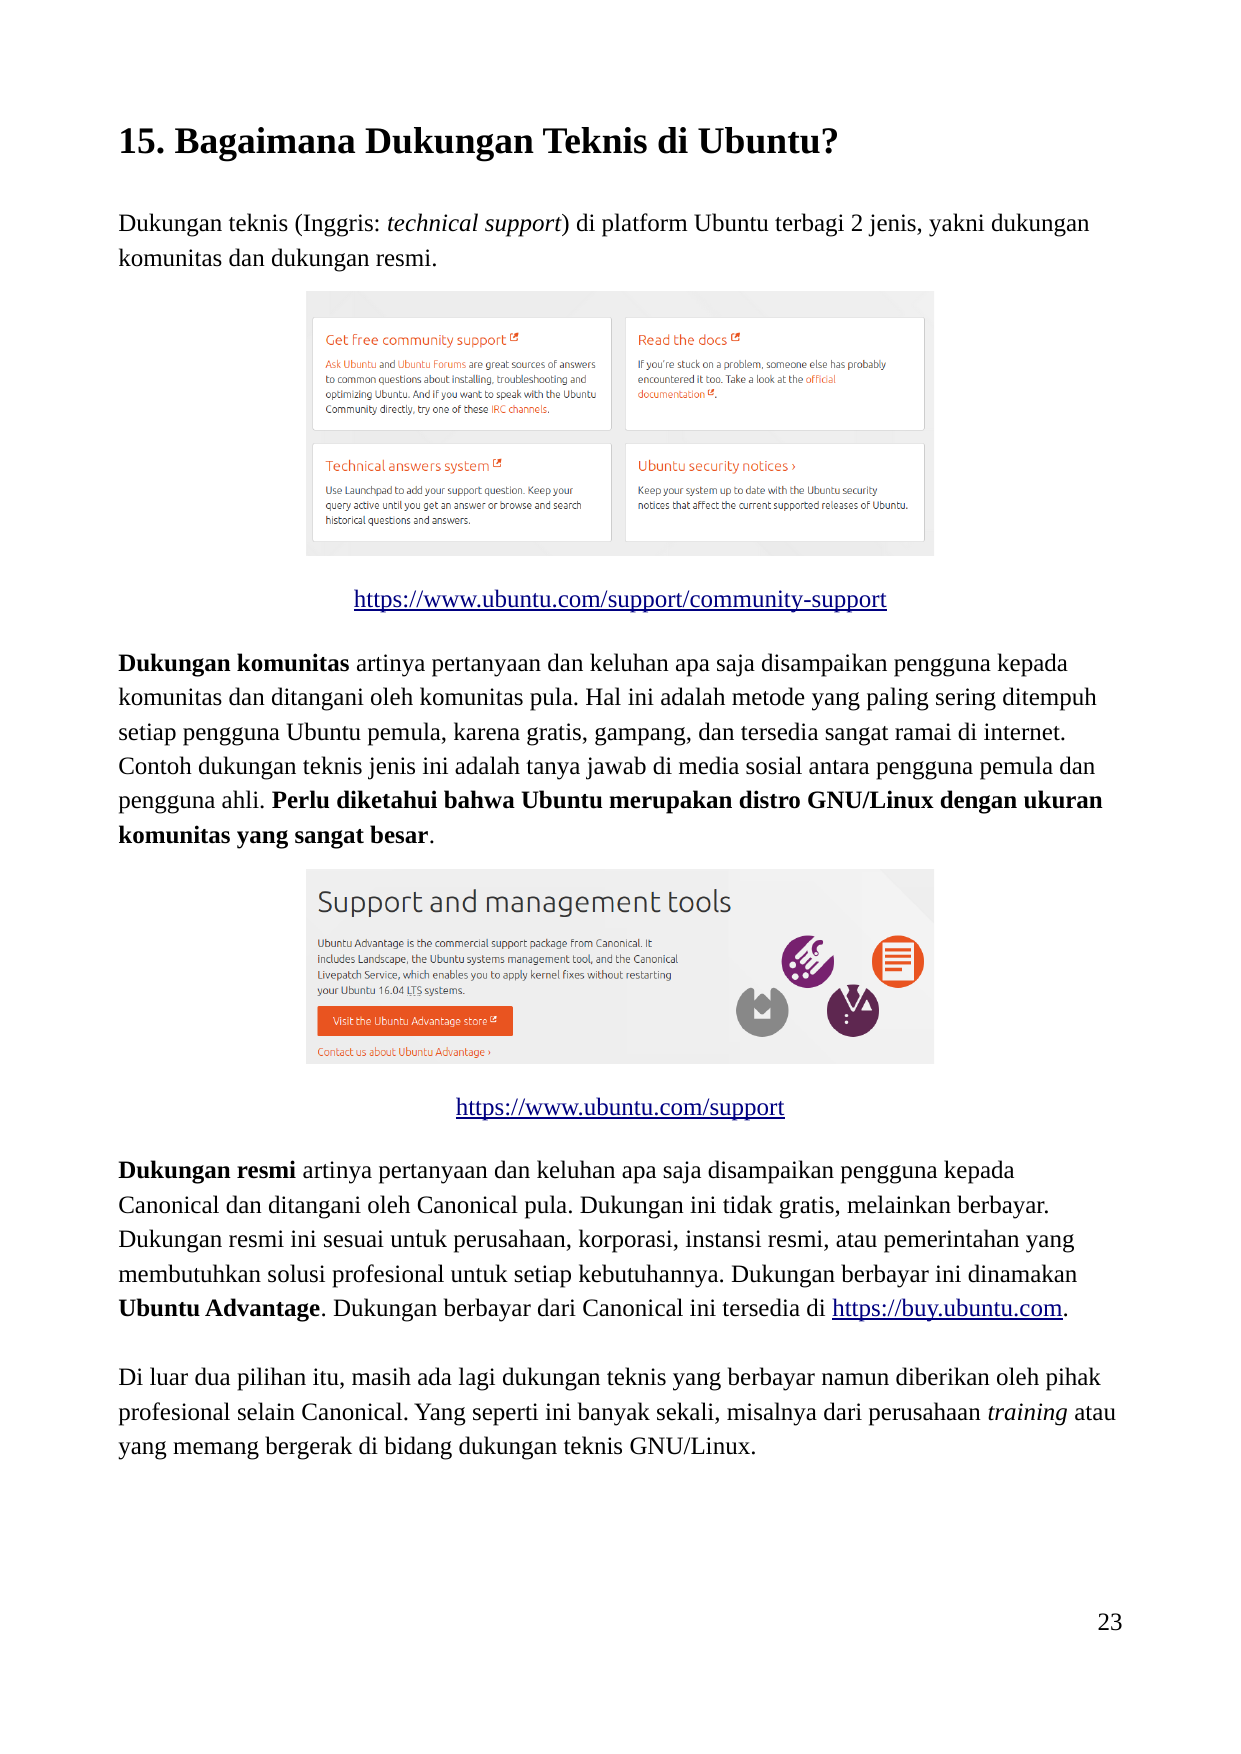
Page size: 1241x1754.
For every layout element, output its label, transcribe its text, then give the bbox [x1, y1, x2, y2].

picture [306, 291, 935, 556]
table_cell https://www.ubuntu.com/support/community-support [306, 585, 934, 613]
text Dukungan teknis (Inggris: technical support) di platform Ubuntu terbagi 2 jenis, yakni dukungan komunitas dan dukungan resmi. [118, 174, 1122, 271]
text Dukungan komunitas artinya pertanyaan dan keluhan apa saja disampaikan pengguna kepada komunitas dan ditangani oleh komunitas pula. Hal ini adalah metode yang paling sering ditempuh setiap pengguna Ubuntu pemula, karena gratis, gampang, dan tersedia sangat ramai di internet. Contoh dukungan teknis jenis ini adalah tanya jawab di media sosial antara pengguna pemula dan pengguna ahli. Perlu diketahui bahwa Ubuntu merupakan distro GNU/Linux dengan ukuran komunitas yang sangat besar. [118, 613, 1122, 849]
table_header [306, 556, 934, 584]
picture [306, 869, 935, 1064]
subtitle 15. Bagaimana Dukungan Teknis di Ubuntu? [118, 118, 1122, 161]
table_header [306, 1064, 934, 1092]
text Dukungan resmi artinya pertanyaan dan keluhan apa saja disampaikan pengguna kepada Canonical dan ditangani oleh Canonical pula. Dukungan ini tidak gratis, melainkan berbayar. Dukungan resmi ini sesuai untuk perusahaan, korporasi, instansi resmi, atau pemerintahan yang membutuhkan solusi profesional untuk setiap kebutuhannya. Dukungan berbayar ini dinamakan Ubuntu Advantage. Dukungan berbayar dari Canonical ini tersedia di https://buy.ubuntu.com. Di luar dua pilihan itu, masih ada lagi dukungan teknis yang berbayar namun diberikan oleh pihak profesional selain Canonical. Yang seperti ini banyak sekali, misalnya dari perusahaan training atau yang memang bergerak di bidang dukungan teknis GNU/Linux. [118, 1121, 1122, 1460]
table_cell https://www.ubuntu.com/support [306, 1092, 934, 1121]
